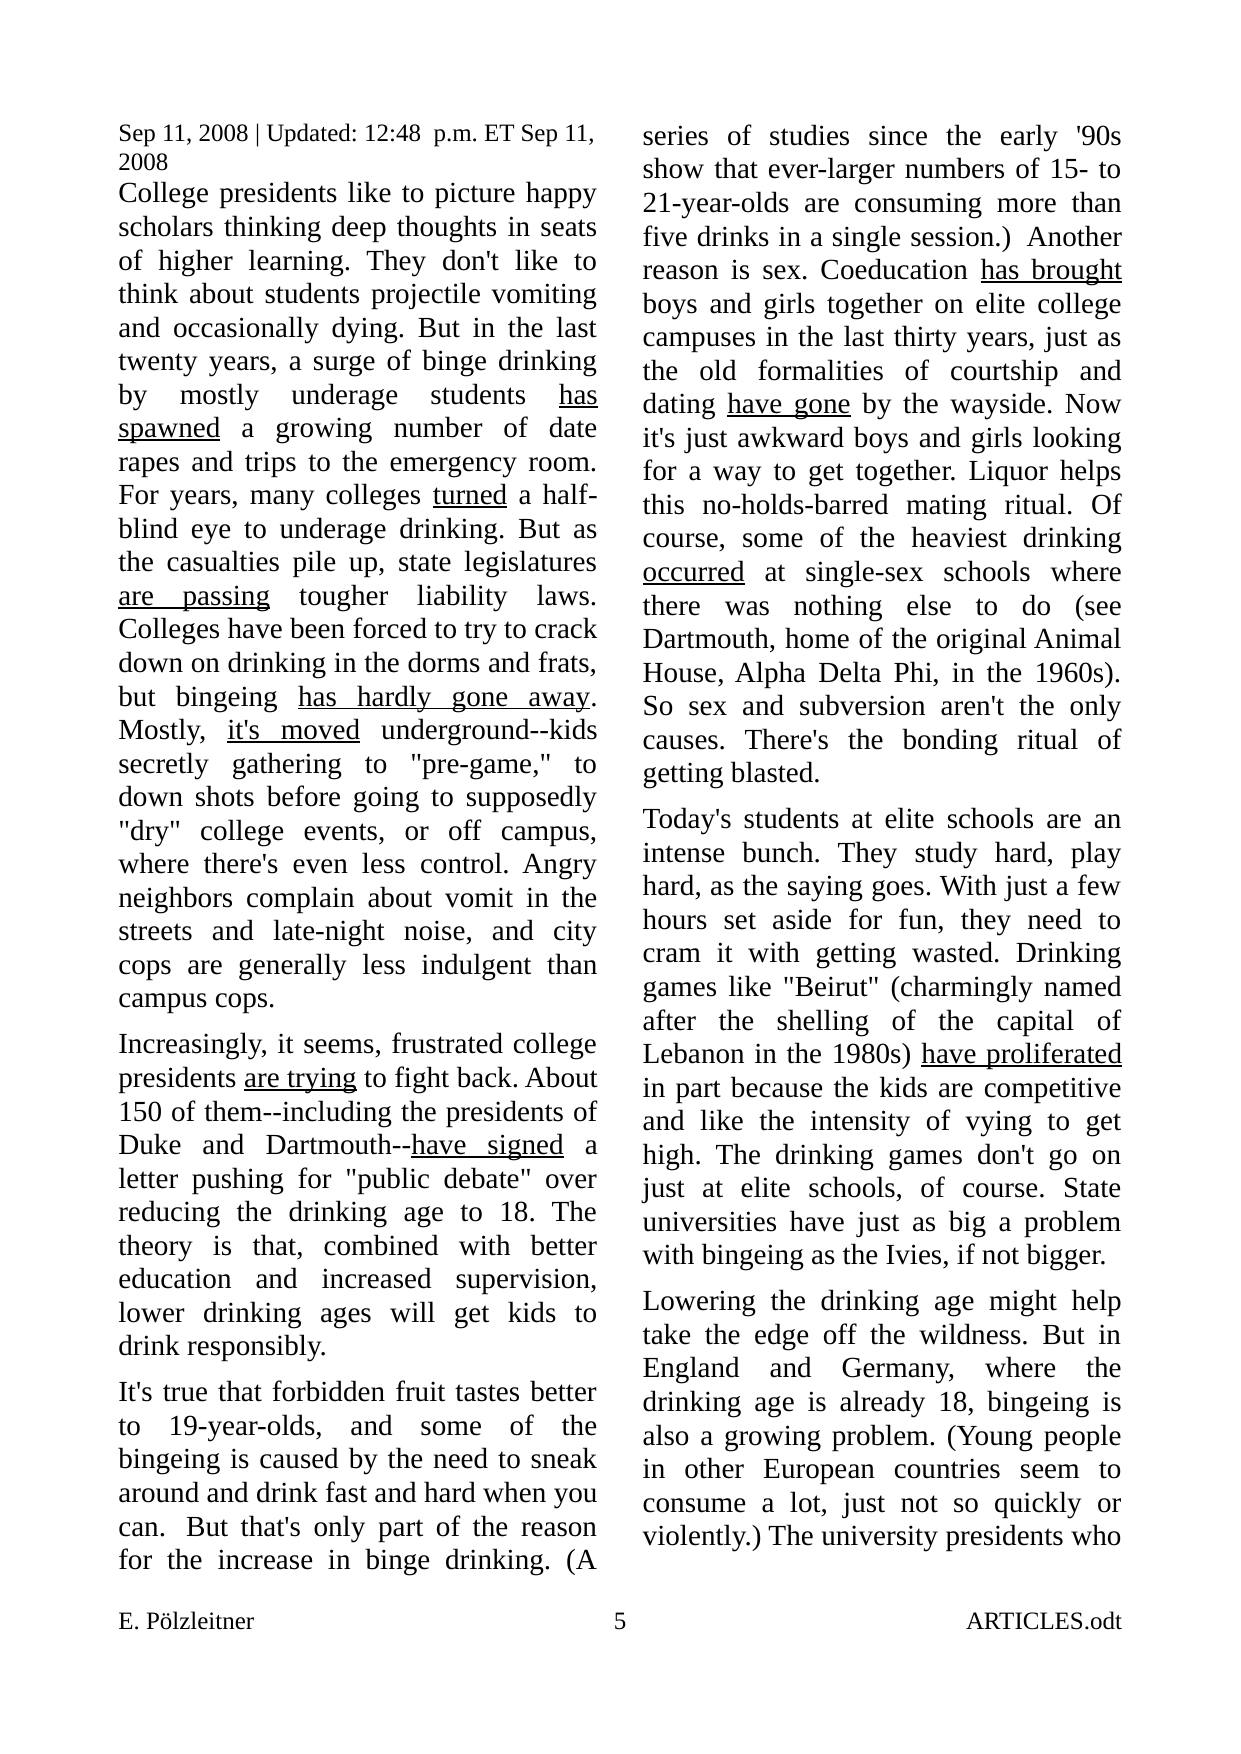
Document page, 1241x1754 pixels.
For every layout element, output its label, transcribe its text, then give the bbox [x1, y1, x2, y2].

text It's true that forbidden fruit tastes better to 19-year-olds, and some of the bingeing is caused by the need to sneak around and drink fast and hard when you can. But that's only part of the reason for the increase in binge drinking. (A [118, 1374, 597, 1576]
text Lowering the drinking age might help take the edge off the wildness. But in England and Germany, where the drinking age is already 18, bingeing is also a growing problem. (Young people in other European countries seem to consume a lot, just not so quickly or violently.) The university presidents who [642, 1283, 1122, 1552]
text Increasingly, it seems, frustrated college presidents are trying to fight back. About 150 of them--including the presidents of Duke and Dartmouth--have signed a letter pushing for "public debate" over reducing the drinking age to 18. The theory is that, combined with better education and increased supervision, lower drinking ages will get kids to drink responsibly. [118, 1027, 597, 1362]
text Sep 11, 2008 | Updated: 12:48 p.m. ET Sep 11, 2008 [118, 118, 597, 176]
text College presidents like to picture happy scholars thinking deep thoughts in seats of higher learning. They don't like to think about students projectile vomiting and occasionally dying. But in the last twenty years, a surge of binge drinking by mostly underage students has spawned a growing number of date rapes and trips to the emergency room. For years, many colleges turned a half-blind eye to underage drinking. But as the casualties pile up, state legislatures are passing tougher liability laws. Colleges have been forced to try to crack down on drinking in the dorms and frats, but bingeing has hardly gone away. Mostly, it's moved underground--kids secretly gathering to "pre-game," to down shots before going to supposedly "dry" college events, or off campus, where there's even less control. Angry neighbors complain about vomit in the streets and late-night noise, and city cops are generally less indulgent than campus cops. [118, 176, 597, 1014]
text series of studies since the early '90s show that ever-larger numbers of 15- to 21-year-olds are consuming more than five drinks in a single session.) Another reason is sex. Coeducation has brought boys and girls together on elite college campuses in the last thirty years, just as the old formalities of courtship and dating have gone by the wayside. Now it's just awkward boys and girls looking for a way to get together. Liquor helps this no-holds-barred mating ritual. Of course, some of the heaviest drinking occurred at single-sex schools where there was nothing else to do (see Dartmouth, home of the original Animal House, Alpha Delta Phi, in the 1960s). So sex and subversion aren't the only causes. There's the bonding ritual of getting blasted. [642, 118, 1122, 789]
text Today's students at elite schools are an intense bunch. They study hard, play hard, as the saying goes. With just a few hours set aside for fun, they need to cram it with getting wasted. Drinking games like "Beirut" (charmingly named after the shelling of the capital of Lebanon in the 1980s) have proliferated in part because the kids are competitive and like the intensity of vying to get high. The drinking games don't go on just at elite schools, of course. State universities have just as big a problem with bingeing as the Ivies, if not bigger. [642, 801, 1122, 1271]
